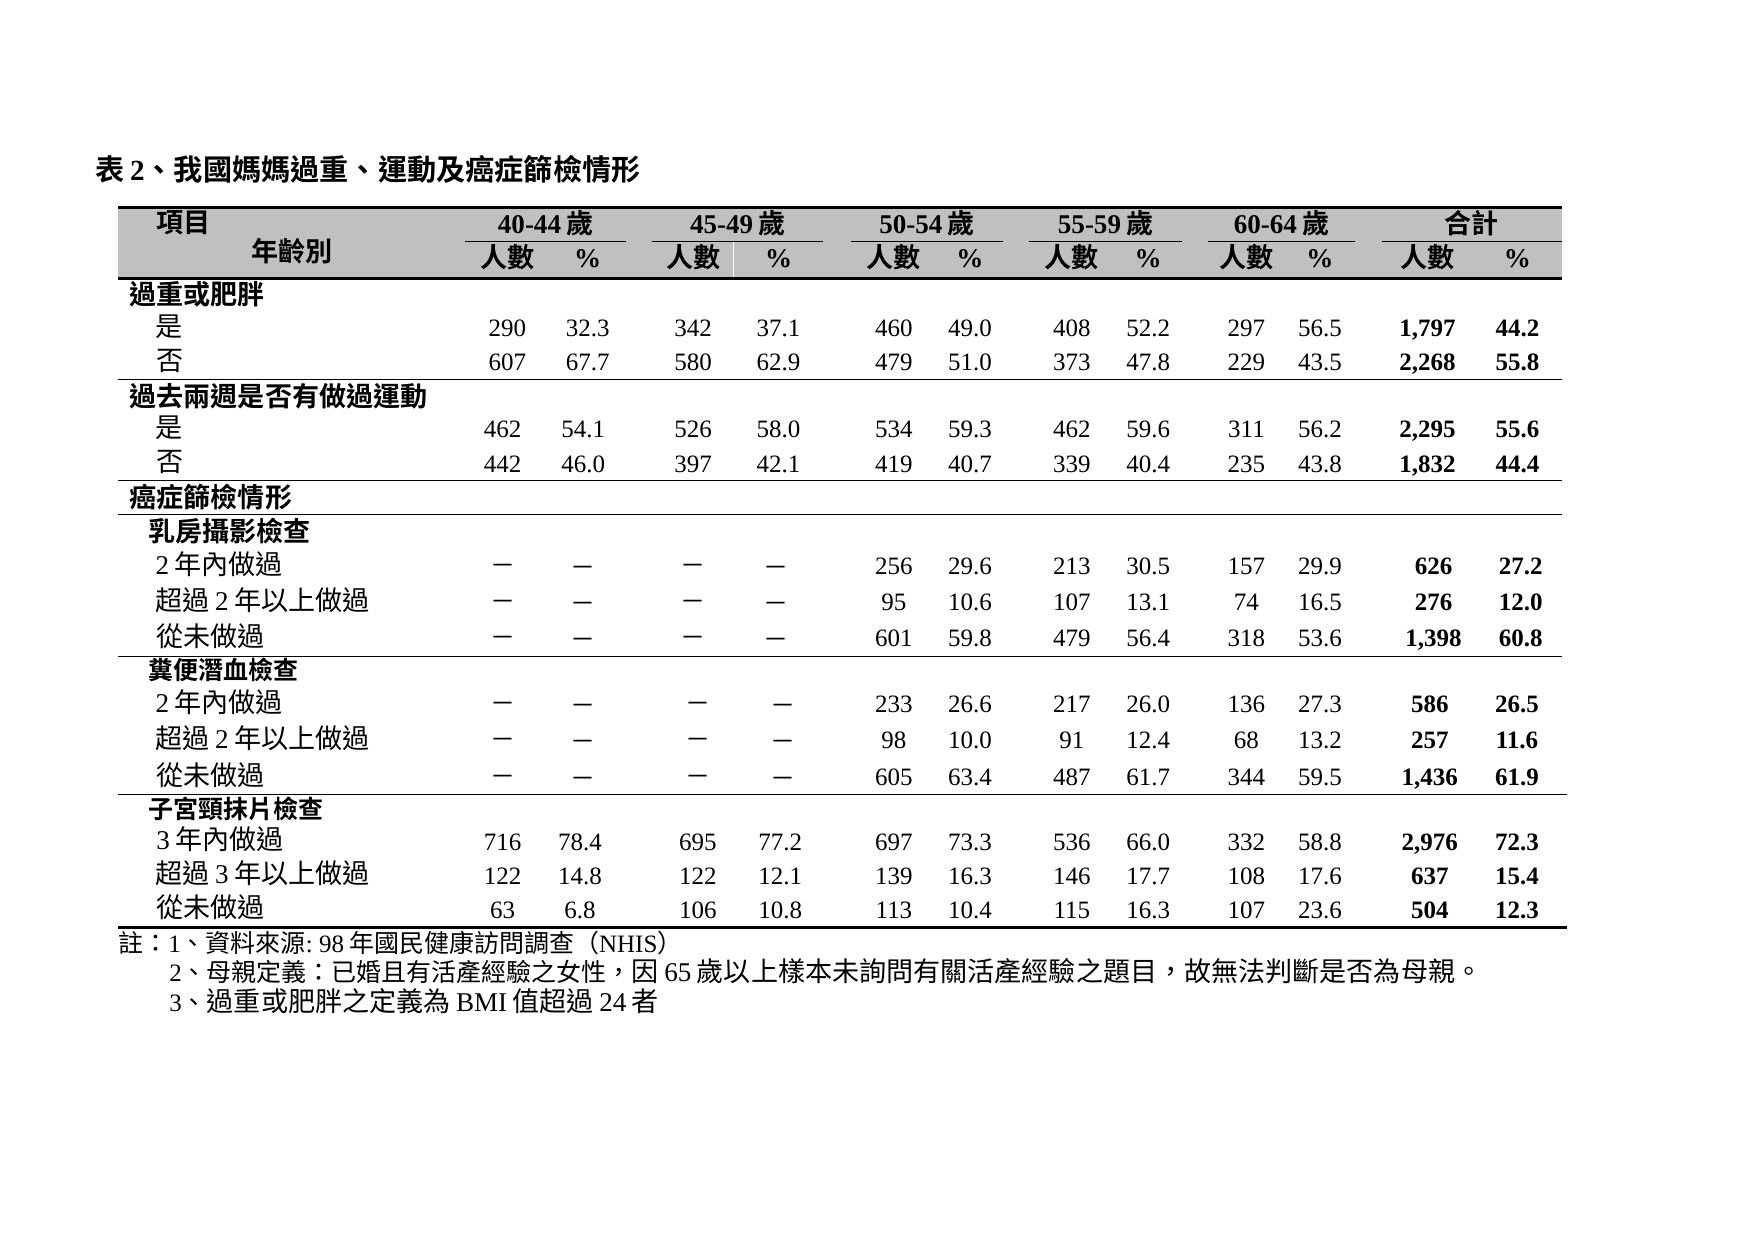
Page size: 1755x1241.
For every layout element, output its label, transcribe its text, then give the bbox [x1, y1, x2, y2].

table_cell 157 [1208, 547, 1284, 583]
table_cell 49.0 [936, 310, 1003, 344]
table_cell 40.4 [1114, 446, 1182, 480]
table_cell 339 [1029, 446, 1114, 480]
table_cell [1182, 722, 1208, 758]
table_cell 16.3 [936, 858, 1003, 892]
table_cell [1355, 758, 1386, 794]
table_cell 超過3年以上做過 [118, 858, 465, 892]
table_cell 40.7 [936, 446, 1003, 480]
table_cell [1562, 514, 1567, 547]
table_cell 229 [1208, 344, 1284, 378]
table_cell 26.6 [936, 686, 1003, 722]
table_cell 107 [1029, 584, 1114, 620]
table_cell [1355, 858, 1386, 892]
table_cell 59.5 [1284, 758, 1355, 794]
table_cell 12.0 [1480, 584, 1567, 620]
table_cell － [743, 722, 823, 758]
table_cell 233 [851, 686, 936, 722]
table_cell 442 [465, 446, 540, 480]
table_cell 6.8 [540, 892, 626, 926]
text 註：1、資料來源: 98年國民健康訪問調查（NHIS） [118, 929, 1636, 958]
table_cell 12.4 [1114, 722, 1182, 758]
table_cell [1003, 547, 1029, 583]
table_cell [626, 241, 652, 277]
table_cell 60.8 [1480, 620, 1567, 656]
table_cell % [936, 242, 1003, 277]
table_cell [823, 446, 851, 480]
table_cell 695 [652, 824, 743, 858]
table_cell [626, 446, 652, 480]
table_cell [1003, 584, 1029, 620]
table_cell 77.2 [743, 824, 823, 858]
table_cell 17.6 [1284, 858, 1355, 892]
table_cell 14.8 [540, 858, 626, 892]
table_cell [1182, 310, 1208, 344]
table_cell [1562, 446, 1567, 480]
table_cell [1182, 584, 1208, 620]
table_cell 73.3 [936, 824, 1003, 858]
table_cell 217 [1029, 686, 1114, 722]
table_cell 1,797 [1382, 310, 1473, 344]
table_cell 276 [1386, 584, 1480, 620]
table_cell 67.7 [549, 344, 626, 378]
table_cell 311 [1208, 412, 1284, 446]
table_cell － [652, 722, 743, 758]
table_cell [626, 412, 652, 446]
table_header 60-64歲 [1208, 209, 1355, 241]
table_cell 697 [851, 824, 936, 858]
table_header 40-44歲 [465, 209, 626, 241]
table_cell [823, 824, 851, 858]
table_cell － [652, 584, 733, 620]
table_cell 16.5 [1284, 584, 1355, 620]
table_cell 53.6 [1284, 620, 1355, 656]
table_cell % [734, 242, 823, 277]
table_cell 32.3 [549, 310, 626, 344]
table_cell － [540, 547, 626, 583]
table_cell 人數 [1208, 242, 1284, 277]
table_cell [1182, 686, 1208, 722]
table_cell [1182, 892, 1208, 926]
table_cell － [465, 620, 540, 656]
table_header [823, 209, 851, 241]
table_cell [626, 310, 652, 344]
table_cell 2,268 [1382, 344, 1473, 378]
table_cell － [540, 584, 626, 620]
table_cell [823, 310, 851, 344]
table_cell 146 [1029, 858, 1114, 892]
table_header 55-59歲 [1029, 209, 1182, 241]
table_cell 408 [1029, 310, 1114, 344]
table_cell % [1284, 242, 1355, 277]
table_cell 462 [465, 412, 540, 446]
table_cell 是 [118, 310, 465, 344]
table_cell [1562, 480, 1567, 514]
table_cell [1355, 241, 1382, 277]
table_cell 107 [1208, 892, 1284, 926]
table_cell [1182, 241, 1208, 277]
table_cell 11.6 [1473, 722, 1567, 758]
table_cell － [540, 722, 626, 758]
table_cell 63.4 [936, 758, 1003, 794]
table_cell [1562, 277, 1567, 310]
table_cell 46.0 [540, 446, 626, 480]
table_cell 人數 [1029, 242, 1114, 277]
table_cell 人數 [851, 242, 936, 277]
table_cell 10.6 [936, 584, 1003, 620]
table_cell 59.3 [936, 412, 1003, 446]
table_cell 2年內做過 [118, 686, 465, 722]
table_cell [1003, 858, 1029, 892]
table_cell 136 [1208, 686, 1284, 722]
table_cell － [465, 758, 540, 794]
table_cell [823, 686, 851, 722]
table_cell 213 [1029, 547, 1114, 583]
table_cell 106 [652, 892, 743, 926]
table_cell 2年內做過 [118, 547, 465, 583]
table_cell [1003, 758, 1029, 794]
table_cell [626, 547, 652, 583]
table_cell 61.7 [1114, 758, 1182, 794]
table_cell % [1473, 242, 1562, 277]
table_cell % [549, 242, 626, 277]
table_cell 536 [1029, 824, 1114, 858]
table_cell [626, 892, 652, 926]
table_cell － [652, 758, 743, 794]
table_cell 58.0 [734, 412, 823, 446]
table_cell [1182, 824, 1208, 858]
table_cell [823, 241, 851, 277]
table_cell 10.0 [936, 722, 1003, 758]
table_cell [1355, 547, 1386, 583]
table_cell 504 [1386, 892, 1473, 926]
table_cell [1562, 412, 1567, 446]
table_cell 超過2年以上做過 [118, 584, 465, 620]
table_cell [1182, 446, 1208, 480]
table_cell 397 [652, 446, 733, 480]
table_cell － [734, 584, 818, 620]
table_cell 139 [851, 858, 936, 892]
table_cell 29.9 [1284, 547, 1355, 583]
table_cell 62.9 [734, 344, 823, 378]
table_cell [1355, 412, 1382, 446]
table_cell [823, 758, 851, 794]
table_cell [818, 620, 851, 656]
table_cell 人數 [652, 242, 733, 277]
table_cell 55.8 [1473, 344, 1562, 378]
table_cell 過重或肥胖 [118, 280, 1562, 310]
table_cell － [540, 758, 626, 794]
table_cell [823, 344, 851, 378]
table_cell 72.3 [1473, 824, 1567, 858]
table_cell [1003, 344, 1029, 378]
table_cell 糞便潛血檢查 [118, 657, 1562, 686]
table_cell [823, 892, 851, 926]
table_cell 從未做過 [118, 892, 465, 926]
table_cell 26.5 [1473, 686, 1567, 722]
table_cell 290 [465, 310, 549, 344]
table_cell 235 [1208, 446, 1284, 480]
table_cell － [465, 686, 540, 722]
table_cell [1355, 584, 1386, 620]
table_header [1562, 206, 1567, 241]
table_cell 42.1 [734, 446, 823, 480]
table_cell 人數 [465, 242, 549, 277]
table_cell 113 [851, 892, 936, 926]
table_cell [1003, 824, 1029, 858]
table_cell 否 [118, 446, 465, 480]
table_cell 30.5 [1114, 547, 1182, 583]
table_cell － [465, 584, 540, 620]
table_cell 59.6 [1114, 412, 1182, 446]
table_cell 297 [1208, 310, 1284, 344]
table_cell 從未做過 [118, 620, 465, 656]
table_cell [626, 686, 652, 722]
table_cell 15.4 [1473, 858, 1567, 892]
table_cell 12.1 [743, 858, 823, 892]
table_cell [626, 620, 652, 656]
table_cell 115 [1029, 892, 1114, 926]
table_cell － [743, 686, 823, 722]
table_cell [1562, 656, 1567, 686]
table_cell [1562, 344, 1567, 378]
table_cell 716 [465, 824, 540, 858]
table_cell 637 [1386, 858, 1473, 892]
table_cell 52.2 [1114, 310, 1182, 344]
table_cell 13.1 [1114, 584, 1182, 620]
table_cell － [652, 620, 733, 656]
table_cell 342 [652, 310, 733, 344]
table_cell [1003, 310, 1029, 344]
table_cell 61.9 [1473, 758, 1567, 794]
table_cell 56.5 [1284, 310, 1355, 344]
table_cell [1003, 686, 1029, 722]
table_cell [818, 547, 851, 583]
table_header [1003, 209, 1029, 241]
table_cell 23.6 [1284, 892, 1355, 926]
table_header 50-54歲 [851, 209, 1003, 241]
table_cell [1182, 344, 1208, 378]
table_cell 54.1 [540, 412, 626, 446]
table_cell [626, 584, 652, 620]
table_cell 108 [1208, 858, 1284, 892]
table_cell 29.6 [936, 547, 1003, 583]
table_cell 從未做過 [118, 758, 465, 794]
table_cell [1182, 547, 1208, 583]
table_header [1182, 209, 1208, 241]
table_cell [823, 412, 851, 446]
table_cell [1003, 446, 1029, 480]
table_cell － [540, 686, 626, 722]
table_cell 51.0 [936, 344, 1003, 378]
table_cell [823, 858, 851, 892]
table_cell 1,436 [1386, 758, 1473, 794]
table_cell 462 [1029, 412, 1114, 446]
table_cell 605 [851, 758, 936, 794]
table_cell [1003, 412, 1029, 446]
table_header [626, 209, 652, 241]
table_cell 55.6 [1473, 412, 1562, 446]
table_cell [626, 824, 652, 858]
table_cell 43.8 [1284, 446, 1355, 480]
table_cell 子宮頸抹片檢查 [118, 795, 1567, 824]
table_cell [1562, 379, 1567, 412]
table_cell [1355, 686, 1386, 722]
table_cell 332 [1208, 824, 1284, 858]
table_cell [1562, 310, 1567, 344]
table_cell [1562, 241, 1567, 277]
table_cell [1003, 620, 1029, 656]
table_cell 601 [851, 620, 936, 656]
table_cell [818, 584, 851, 620]
table_cell 460 [851, 310, 936, 344]
table_cell [1355, 310, 1382, 344]
table_cell 人數 [1382, 242, 1473, 277]
table_cell [1182, 412, 1208, 446]
table_cell 91 [1029, 722, 1114, 758]
table_cell [1182, 758, 1208, 794]
table_cell 419 [851, 446, 936, 480]
table_cell － [465, 722, 540, 758]
table_cell 59.8 [936, 620, 1003, 656]
table_cell 479 [1029, 620, 1114, 656]
table_cell [1355, 446, 1382, 480]
table_cell － [743, 758, 823, 794]
table_cell 乳房攝影檢查 [118, 515, 1562, 547]
table_cell 78.4 [540, 824, 626, 858]
table_cell [1003, 722, 1029, 758]
table_cell 58.8 [1284, 824, 1355, 858]
table_cell 586 [1386, 686, 1473, 722]
table_cell 1,832 [1382, 446, 1473, 480]
table_cell 過去兩週是否有做過運動 [118, 380, 1562, 412]
text 3、過重或肥胖之定義為BMI值超過24者 [118, 988, 1636, 1017]
table_cell 526 [652, 412, 733, 446]
table_header 45-49歲 [652, 209, 823, 241]
table_cell 122 [465, 858, 540, 892]
table_cell 74 [1208, 584, 1284, 620]
table_cell 3年內做過 [118, 824, 465, 858]
table_cell 47.8 [1114, 344, 1182, 378]
table_header 合計 [1382, 209, 1562, 241]
table_cell 2,295 [1382, 412, 1473, 446]
table_cell [1182, 858, 1208, 892]
table_cell 超過2年以上做過 [118, 722, 465, 758]
table_cell 1,398 [1386, 620, 1480, 656]
table_cell 2,976 [1386, 824, 1473, 858]
table_cell 534 [851, 412, 936, 446]
table_cell [823, 722, 851, 758]
table_cell 95 [851, 584, 936, 620]
table_cell 37.1 [734, 310, 823, 344]
table_cell 是 [118, 412, 465, 446]
table_cell [1355, 824, 1386, 858]
table_cell 98 [851, 722, 936, 758]
table_cell － [734, 547, 818, 583]
table_cell 10.4 [936, 892, 1003, 926]
table_cell 12.3 [1473, 892, 1567, 926]
table_cell 607 [465, 344, 549, 378]
table_cell － [652, 686, 743, 722]
table_cell [626, 858, 652, 892]
table_cell [1003, 892, 1029, 926]
table_cell [626, 722, 652, 758]
table_cell 580 [652, 344, 733, 378]
table_cell % [1114, 242, 1182, 277]
table_cell [1003, 241, 1029, 277]
table_cell 27.3 [1284, 686, 1355, 722]
table_cell 256 [851, 547, 936, 583]
table_cell － [465, 547, 540, 583]
table_cell [1182, 620, 1208, 656]
table_cell 68 [1208, 722, 1284, 758]
table_cell 44.4 [1473, 446, 1562, 480]
table_cell [1355, 892, 1386, 926]
table_cell 122 [652, 858, 743, 892]
table_cell 27.2 [1480, 547, 1567, 583]
table_cell [1355, 722, 1386, 758]
table_cell 43.5 [1284, 344, 1355, 378]
table_cell － [734, 620, 818, 656]
table_header [1355, 209, 1382, 241]
table_cell 10.8 [743, 892, 823, 926]
table_cell 56.2 [1284, 412, 1355, 446]
table_cell 257 [1386, 722, 1473, 758]
table_cell 487 [1029, 758, 1114, 794]
table_header 項目 年齡別 [118, 209, 465, 277]
table_cell [1355, 344, 1382, 378]
text 2、母親定義：已婚且有活產經驗之女性，因65歲以上樣本未詢問有關活產經驗之題目，故無法判斷是否為母親。 [118, 958, 1636, 988]
table_cell 318 [1208, 620, 1284, 656]
table_cell [626, 344, 652, 378]
table_cell 26.0 [1114, 686, 1182, 722]
table_cell [1355, 620, 1386, 656]
table_cell 17.7 [1114, 858, 1182, 892]
table_cell [626, 758, 652, 794]
table_cell 63 [465, 892, 540, 926]
table_cell 否 [118, 344, 465, 378]
table_cell 44.2 [1473, 310, 1562, 344]
table_cell 癌症篩檢情形 [118, 481, 1562, 514]
table_cell － [652, 547, 733, 583]
table_cell 373 [1029, 344, 1114, 378]
table_cell 479 [851, 344, 936, 378]
table_cell － [540, 620, 626, 656]
table_cell 66.0 [1114, 824, 1182, 858]
table_cell 626 [1386, 547, 1480, 583]
text 表2、我國媽媽過重、運動及癌症篩檢情形 [95, 131, 1636, 193]
table_cell 344 [1208, 758, 1284, 794]
table_cell 13.2 [1284, 722, 1355, 758]
table_cell 56.4 [1114, 620, 1182, 656]
table_cell 16.3 [1114, 892, 1182, 926]
